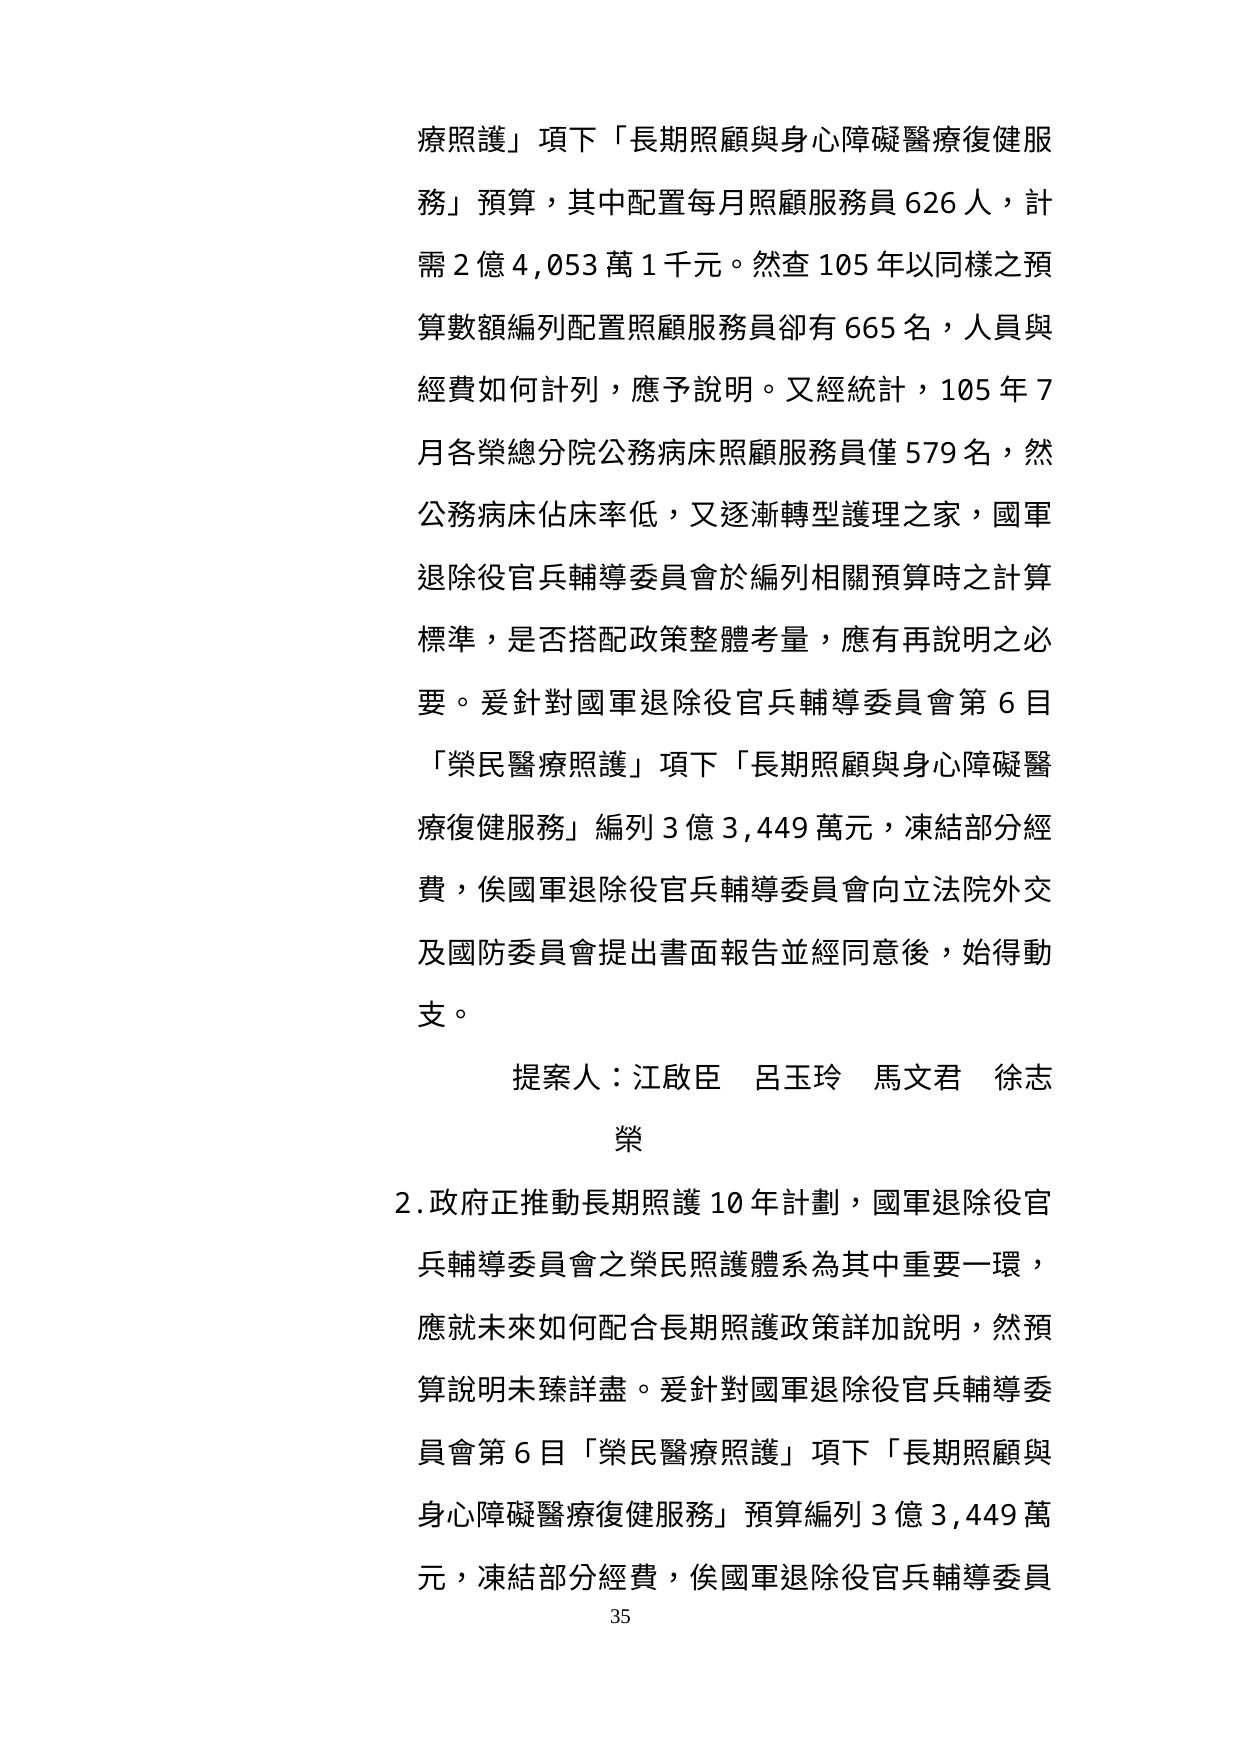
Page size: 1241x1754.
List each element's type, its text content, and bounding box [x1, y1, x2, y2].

text 提案人：江啟臣 呂玉玲 馬文君 徐志榮 [512, 1034, 1053, 1159]
text 療照護」項下「長期照顧與身心障礙醫療復健服務」預算，其中配置每月照顧服務員626人，計需2億4,053萬1千元。然查105年以同樣之預算數額編列配置照顧服務員卻有665名，人員與經費如何計列，應予說明。又經統計，105年7月各榮總分院公務病床照顧服務員僅579名，然公務病床佔床率低，又逐漸轉型護理之家，國軍退除役官兵輔導委員會於編列相關預算時之計算標準，是否搭配政策整體考量，應有再說明之必要。爰針對國軍退除役官兵輔導委員會第6目「榮民醫療照護」項下「長期照顧與身心障礙醫療復健服務」編列3億3,449萬元，凍結部分經費，俟國軍退除役官兵輔導委員會向立法院外交及國防委員會提出書面報告並經同意後，始得動支。 [393, 96, 1053, 1034]
text 2.政府正推動長期照護10年計劃，國軍退除役官兵輔導委員會之榮民照護體系為其中重要一環，應就未來如何配合長期照護政策詳加說明，然預算說明未臻詳盡。爰針對國軍退除役官兵輔導委員會第6目「榮民醫療照護」項下「長期照顧與身心障礙醫療復健服務」預算編列3億3,449萬元，凍結部分經費，俟國軍退除役官兵輔導委員 [393, 1159, 1053, 1596]
